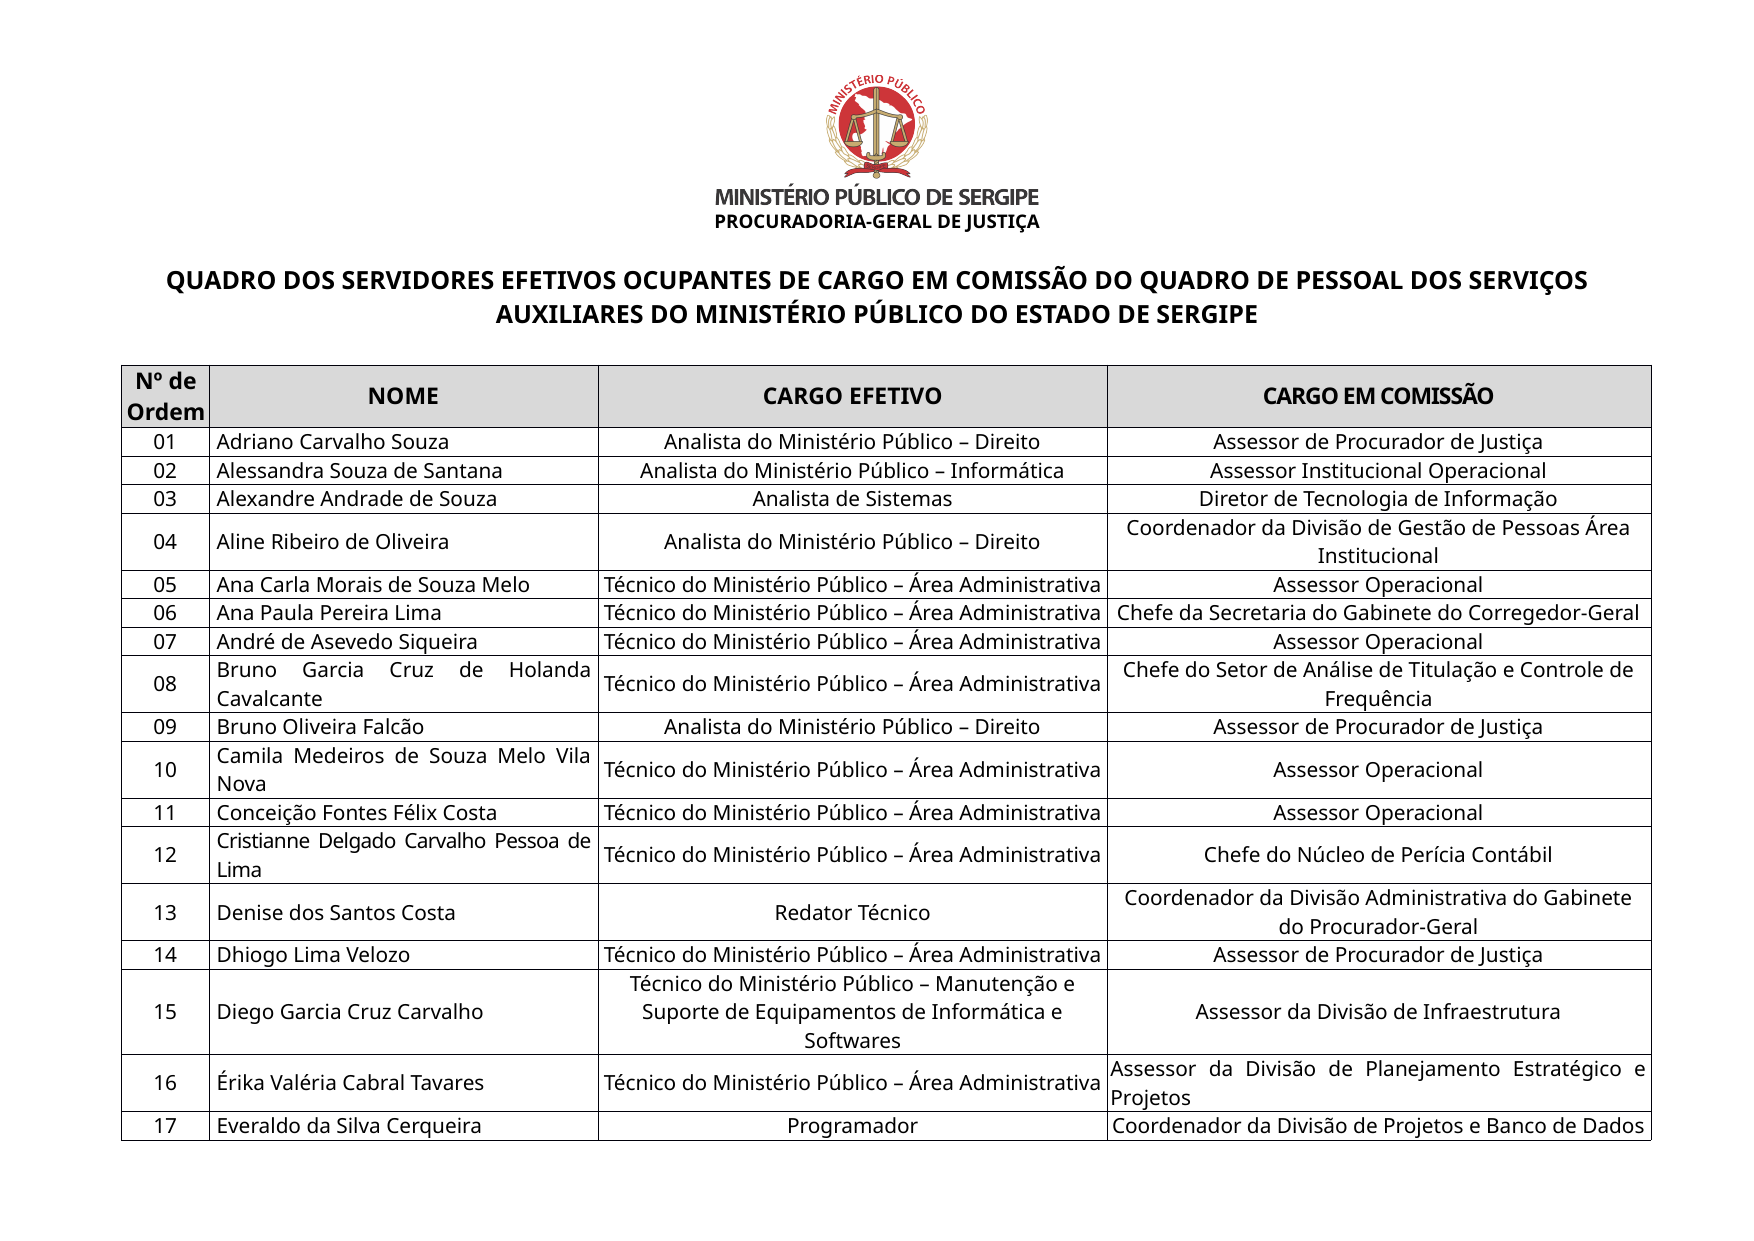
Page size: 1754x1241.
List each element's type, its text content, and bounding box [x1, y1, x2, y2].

table_cell Técnico do Ministério Público – Área Administrativa [599, 599, 1107, 627]
table_cell Bruno Oliveira Falcão [210, 713, 598, 741]
table_cell Assessor Institucional Operacional [1108, 457, 1651, 484]
table_cell 05 [122, 571, 209, 598]
table_cell Adriano Carvalho Souza [210, 428, 598, 456]
table_cell Técnico do Ministério Público – Área Administrativa [599, 827, 1107, 883]
table_cell 03 [122, 485, 209, 513]
table_cell Assessor de Procurador de Justiça [1108, 941, 1651, 969]
table_header CARGO EFETIVO [599, 366, 1107, 427]
table_cell Redator Técnico [599, 884, 1107, 940]
table_cell Assessor Operacional [1108, 571, 1651, 598]
table_cell Técnico do Ministério Público – Área Administrativa [599, 628, 1107, 655]
table_cell Coordenador da Divisão de Projetos e Banco de Dados [1108, 1112, 1651, 1140]
table_cell Chefe da Secretaria do Gabinete do Corregedor-Geral [1108, 599, 1651, 627]
table_cell 15 [122, 970, 209, 1054]
table_cell Técnico do Ministério Público – Área Administrativa [599, 656, 1107, 712]
table_cell Coordenador da Divisão de Gestão de Pessoas Área Institucional [1108, 514, 1651, 570]
table_cell Assessor de Procurador de Justiça [1108, 428, 1651, 456]
table_cell Assessor da Divisão de Infraestrutura [1108, 970, 1651, 1054]
table_cell Camila Medeiros de Souza Melo Vila Nova [210, 742, 598, 798]
table_cell Assessor da Divisão de Planejamento Estratégico e Projetos [1108, 1055, 1651, 1111]
table_cell Cristianne Delgado Carvalho Pessoa de Lima [210, 827, 598, 883]
table_cell Técnico do Ministério Público – Área Administrativa [599, 1055, 1107, 1111]
table_cell 16 [122, 1055, 209, 1111]
table_header NOME [210, 366, 598, 427]
table_cell Chefe do Setor de Análise de Titulação e Controle de Frequência [1108, 656, 1651, 712]
text QUADRO DOS SERVIDORES EFETIVOS OCUPANTES DE CARGO EM COMISSÃO DO QUADRO DE PESSOAL DOS SERVIÇOS AUXILIARES DO MINISTÉRIO PÚBLICO DO ESTADO DE SERGIPE [118, 262, 1636, 330]
table_cell Diretor de Tecnologia de Informação [1108, 485, 1651, 513]
table_cell Dhiogo Lima Velozo [210, 941, 598, 969]
table_cell Conceição Fontes Félix Costa [210, 799, 598, 826]
table_cell Aline Ribeiro de Oliveira [210, 514, 598, 570]
table_cell Analista do Ministério Público – Direito [599, 514, 1107, 570]
table_cell Analista do Ministério Público – Direito [599, 428, 1107, 456]
table_cell 14 [122, 941, 209, 969]
table_cell Técnico do Ministério Público – Área Administrativa [599, 742, 1107, 798]
table_cell Assessor Operacional [1108, 628, 1651, 655]
table_cell Diego Garcia Cruz Carvalho [210, 970, 598, 1054]
table_cell Chefe do Núcleo de Perícia Contábil [1108, 827, 1651, 883]
table_cell Técnico do Ministério Público – Área Administrativa [599, 941, 1107, 969]
picture [715, 75, 1039, 208]
table_cell Assessor de Procurador de Justiça [1108, 713, 1651, 741]
table_cell Analista do Ministério Público – Direito [599, 713, 1107, 741]
table_cell Everaldo da Silva Cerqueira [210, 1112, 598, 1140]
table_cell Bruno Garcia Cruz de Holanda Cavalcante [210, 656, 598, 712]
table_cell Técnico do Ministério Público – Manutenção e Suporte de Equipamentos de Informática e Softwares [599, 970, 1107, 1054]
table_cell 07 [122, 628, 209, 655]
table_cell Alexandre Andrade de Souza [210, 485, 598, 513]
table_cell 09 [122, 713, 209, 741]
table_cell 10 [122, 742, 209, 798]
table_cell Denise dos Santos Costa [210, 884, 598, 940]
table_cell Ana Paula Pereira Lima [210, 599, 598, 627]
table_cell 17 [122, 1112, 209, 1140]
table_cell 13 [122, 884, 209, 940]
table_header CARGO EM COMISSÃO [1108, 366, 1651, 427]
table_cell 08 [122, 656, 209, 712]
table_cell 01 [122, 428, 209, 456]
table_header Nº de Ordem [122, 366, 209, 427]
table_cell Alessandra Souza de Santana [210, 457, 598, 484]
table_cell Analista de Sistemas [599, 485, 1107, 513]
table_cell 11 [122, 799, 209, 826]
table_cell Assessor Operacional [1108, 742, 1651, 798]
table_cell Analista do Ministério Público – Informática [599, 457, 1107, 484]
table_cell 04 [122, 514, 209, 570]
table_cell Programador [599, 1112, 1107, 1140]
table_cell André de Asevedo Siqueira [210, 628, 598, 655]
table_cell 12 [122, 827, 209, 883]
table_cell 06 [122, 599, 209, 627]
table_cell Coordenador da Divisão Administrativa do Gabinete do Procurador-Geral [1108, 884, 1651, 940]
table_cell Assessor Operacional [1108, 799, 1651, 826]
table_cell Érika Valéria Cabral Tavares [210, 1055, 598, 1111]
table_cell Ana Carla Morais de Souza Melo [210, 571, 598, 598]
table_cell Técnico do Ministério Público – Área Administrativa [599, 571, 1107, 598]
table_cell Técnico do Ministério Público – Área Administrativa [599, 799, 1107, 826]
table_cell 02 [122, 457, 209, 484]
